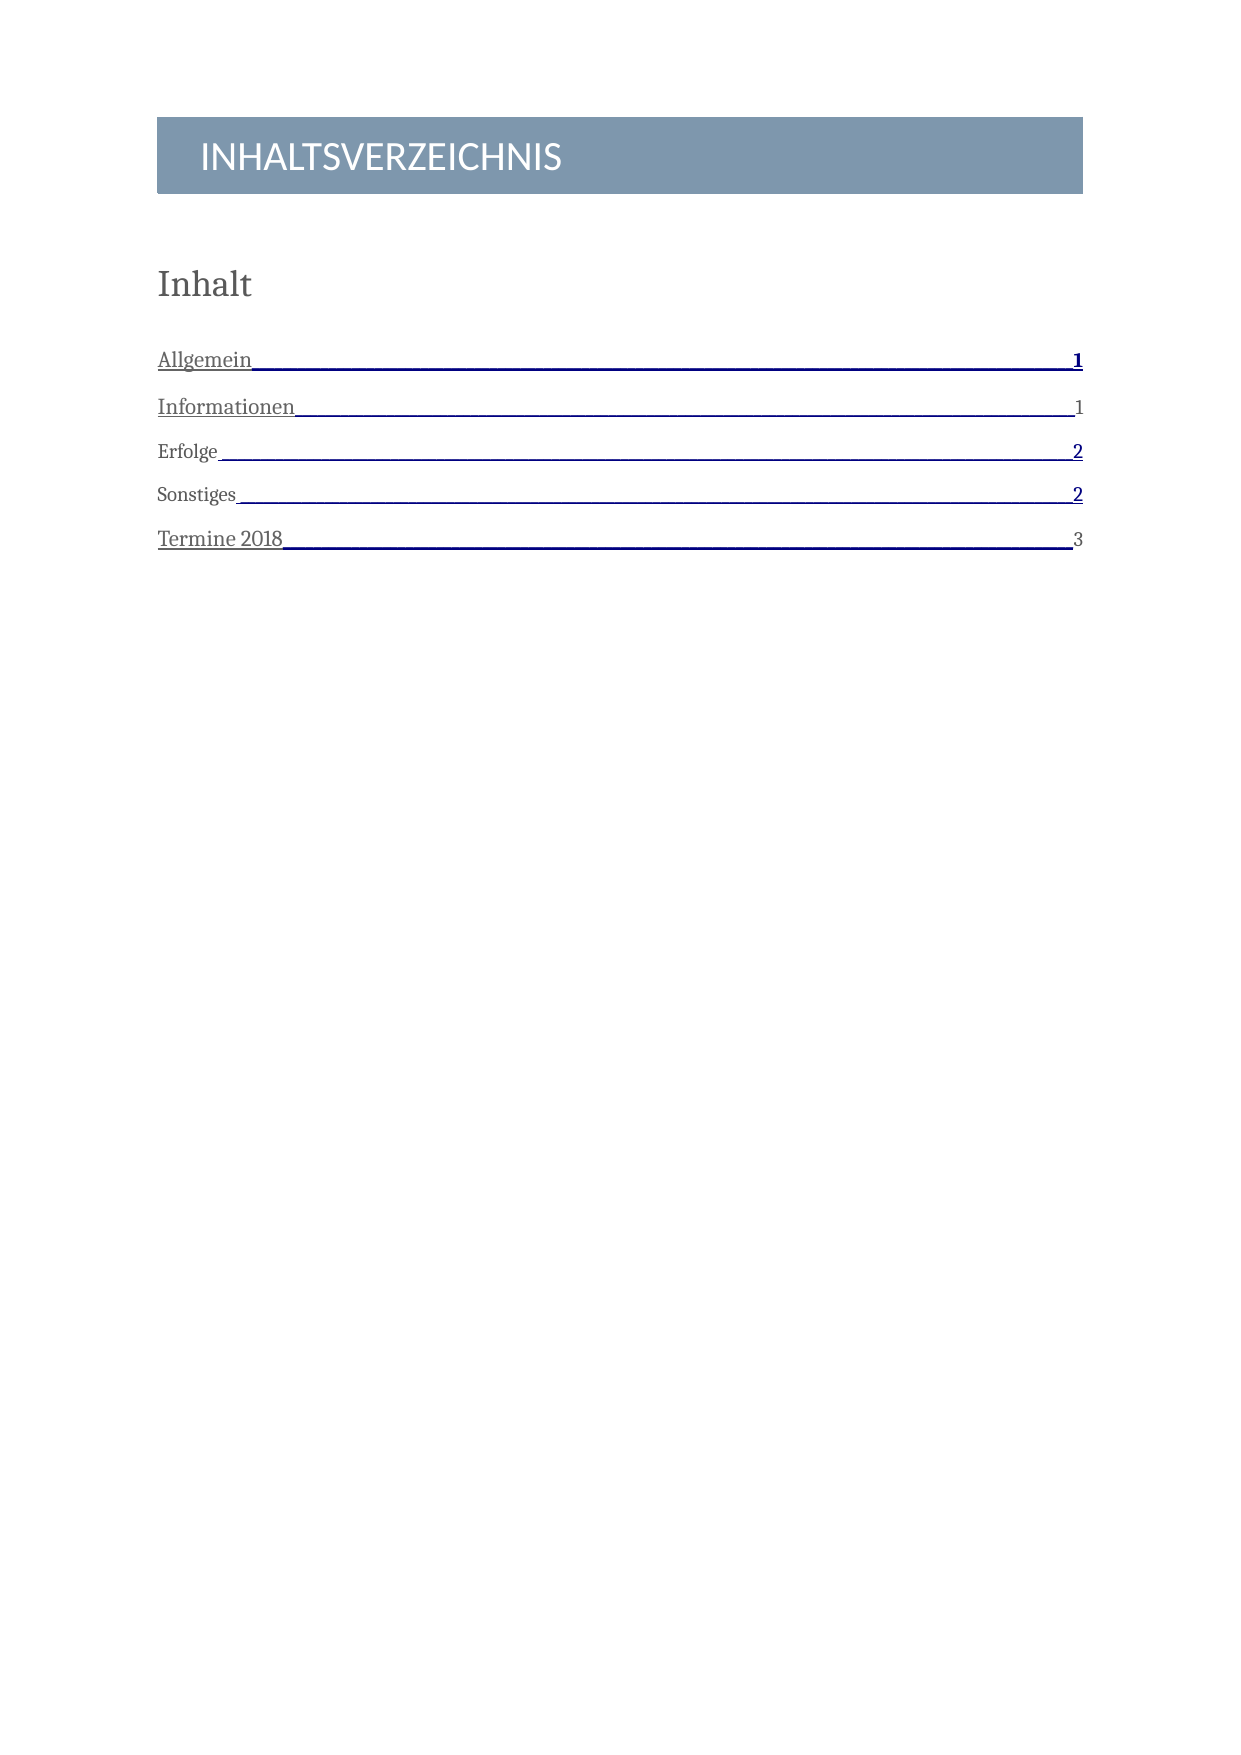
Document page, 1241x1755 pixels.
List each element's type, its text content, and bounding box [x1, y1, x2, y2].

text Informationen 1 [157, 393, 1083, 420]
text Allgemein 1 [157, 347, 1083, 369]
text Sonstiges 2 [157, 483, 1083, 507]
text Erfolge 2 [157, 439, 1083, 463]
text Termine 2018 3 [157, 526, 1083, 553]
text [157, 370, 1083, 374]
text Inhalt [157, 262, 1083, 306]
